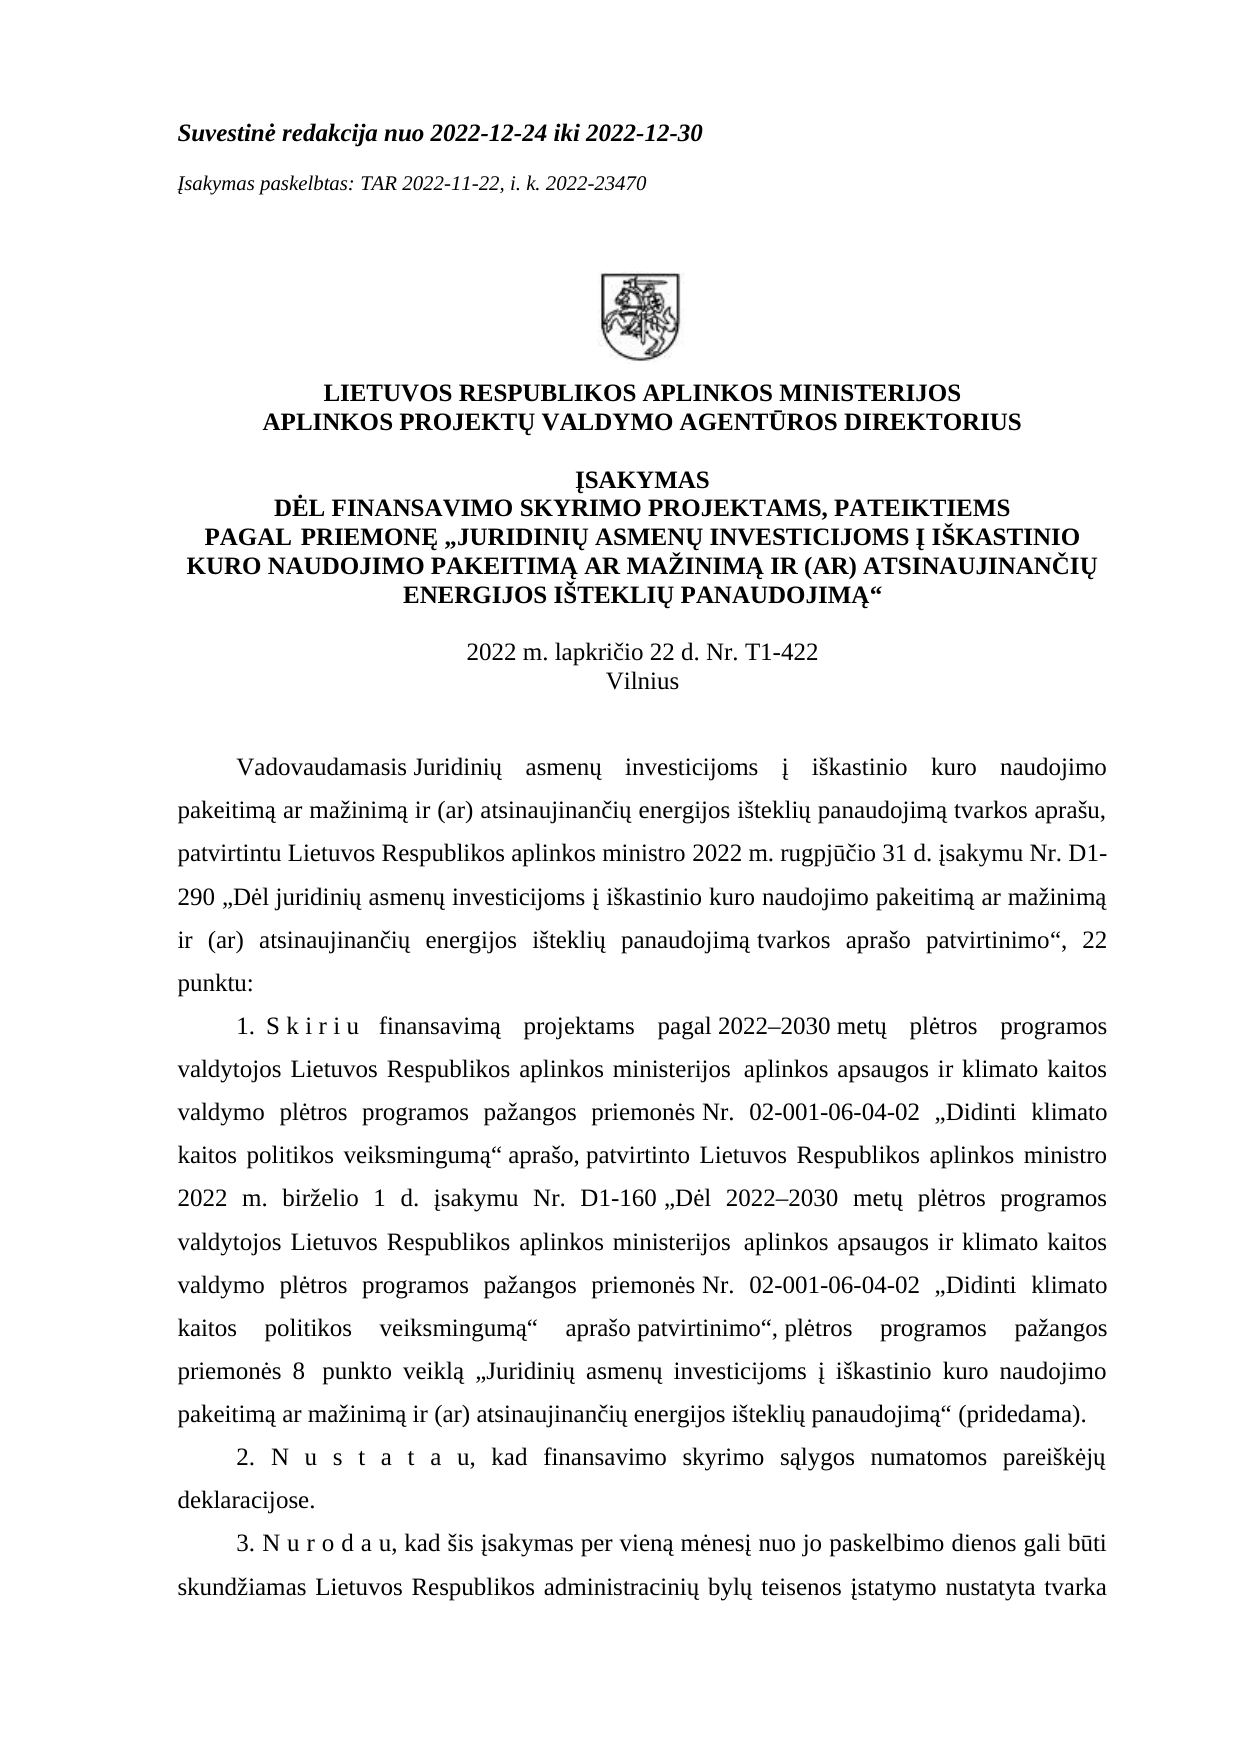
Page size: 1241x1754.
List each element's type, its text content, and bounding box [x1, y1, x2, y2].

text APLINKOS PROJEKTŲ VALDYMO AGENTŪROS DIREKTORIUS [177, 407, 1107, 436]
text 2022 m. lapkričio 22 d. Nr. T1-422 [177, 637, 1107, 666]
text 3. N u r o d a u, kad šis įsakymas per vieną mėnesį nuo jo paskelbimo dienos gali būti skundžiamas Lietuvos Respublikos administracinių bylų teisenos įstatymo nustatyta tvarka [177, 1528, 1107, 1600]
text DĖL FINANSAVIMO SKYRIMO PROJEKTAMS, PATEIKTIEMS PAGAL PRIEMONĘ „JURIDINIŲ ASMENŲ INVESTICIJOMS Į IŠKASTINIO KURO NAUDOJIMO PAKEITIMĄ AR MAŽINIMĄ IR (AR) ATSINAUJINANČIŲ ENERGIJOS IŠTEKLIŲ PANAUDOJIMĄ“ [177, 493, 1107, 608]
text Vadovaudamasis Juridinių asmenų investicijoms į iškastinio kuro naudojimo pakeitimą ar mažinimą ir (ar) atsinaujinančių energijos išteklių panaudojimą tvarkos aprašu, patvirtintu Lietuvos Respublikos aplinkos ministro 2022 m. rugpjūčio 31 d. įsakymu Nr. D1-290 „Dėl juridinių asmenų investicijoms į iškastinio kuro naudojimo pakeitimą ar mažinimą ir (ar) atsinaujinančių energijos išteklių panaudojimą tvarkos aprašo patvirtinimo“, 22 punktu: [177, 752, 1107, 997]
text Vilnius [177, 666, 1107, 695]
text Įsakymas paskelbtas: TAR 2022-11-22, i. k. 2022-23470 [177, 171, 1107, 195]
text 1. Skiriu finansavimą projektams pagal 2022–2030 metų plėtros programos valdytojos Lietuvos Respublikos aplinkos ministerijos aplinkos apsaugos ir klimato kaitos valdymo plėtros programos pažangos priemonės Nr. 02-001-06-04-02 „Didinti klimato kaitos politikos veiksmingumą“ aprašo, patvirtinto Lietuvos Respublikos aplinkos ministro 2022 m. birželio 1 d. įsakymu Nr. D1-160 „Dėl 2022–2030 metų plėtros programos valdytojos Lietuvos Respublikos aplinkos ministerijos aplinkos apsaugos ir klimato kaitos valdymo plėtros programos pažangos priemonės Nr. 02-001-06-04-02 „Didinti klimato kaitos politikos veiksmingumą“ aprašo patvirtinimo“, plėtros programos pažangos priemonės 8 punkto veiklą „Juridinių asmenų investicijoms į iškastinio kuro naudojimo pakeitimą ar mažinimą ir (ar) atsinaujinančių energijos išteklių panaudojimą“ (pridedama). [177, 1011, 1107, 1428]
text Suvestinė redakcija nuo 2022-12-24 iki 2022-12-30 [177, 118, 1107, 147]
text 2. N u s t a t a u, kad finansavimo skyrimo sąlygos numatomos pareiškėjų deklaracijose. [177, 1442, 1107, 1514]
text Įsakymas [177, 465, 1107, 493]
text LIETUVOS RESPUBLIKOS APLINKOS MINISTERIJOS [177, 378, 1107, 407]
